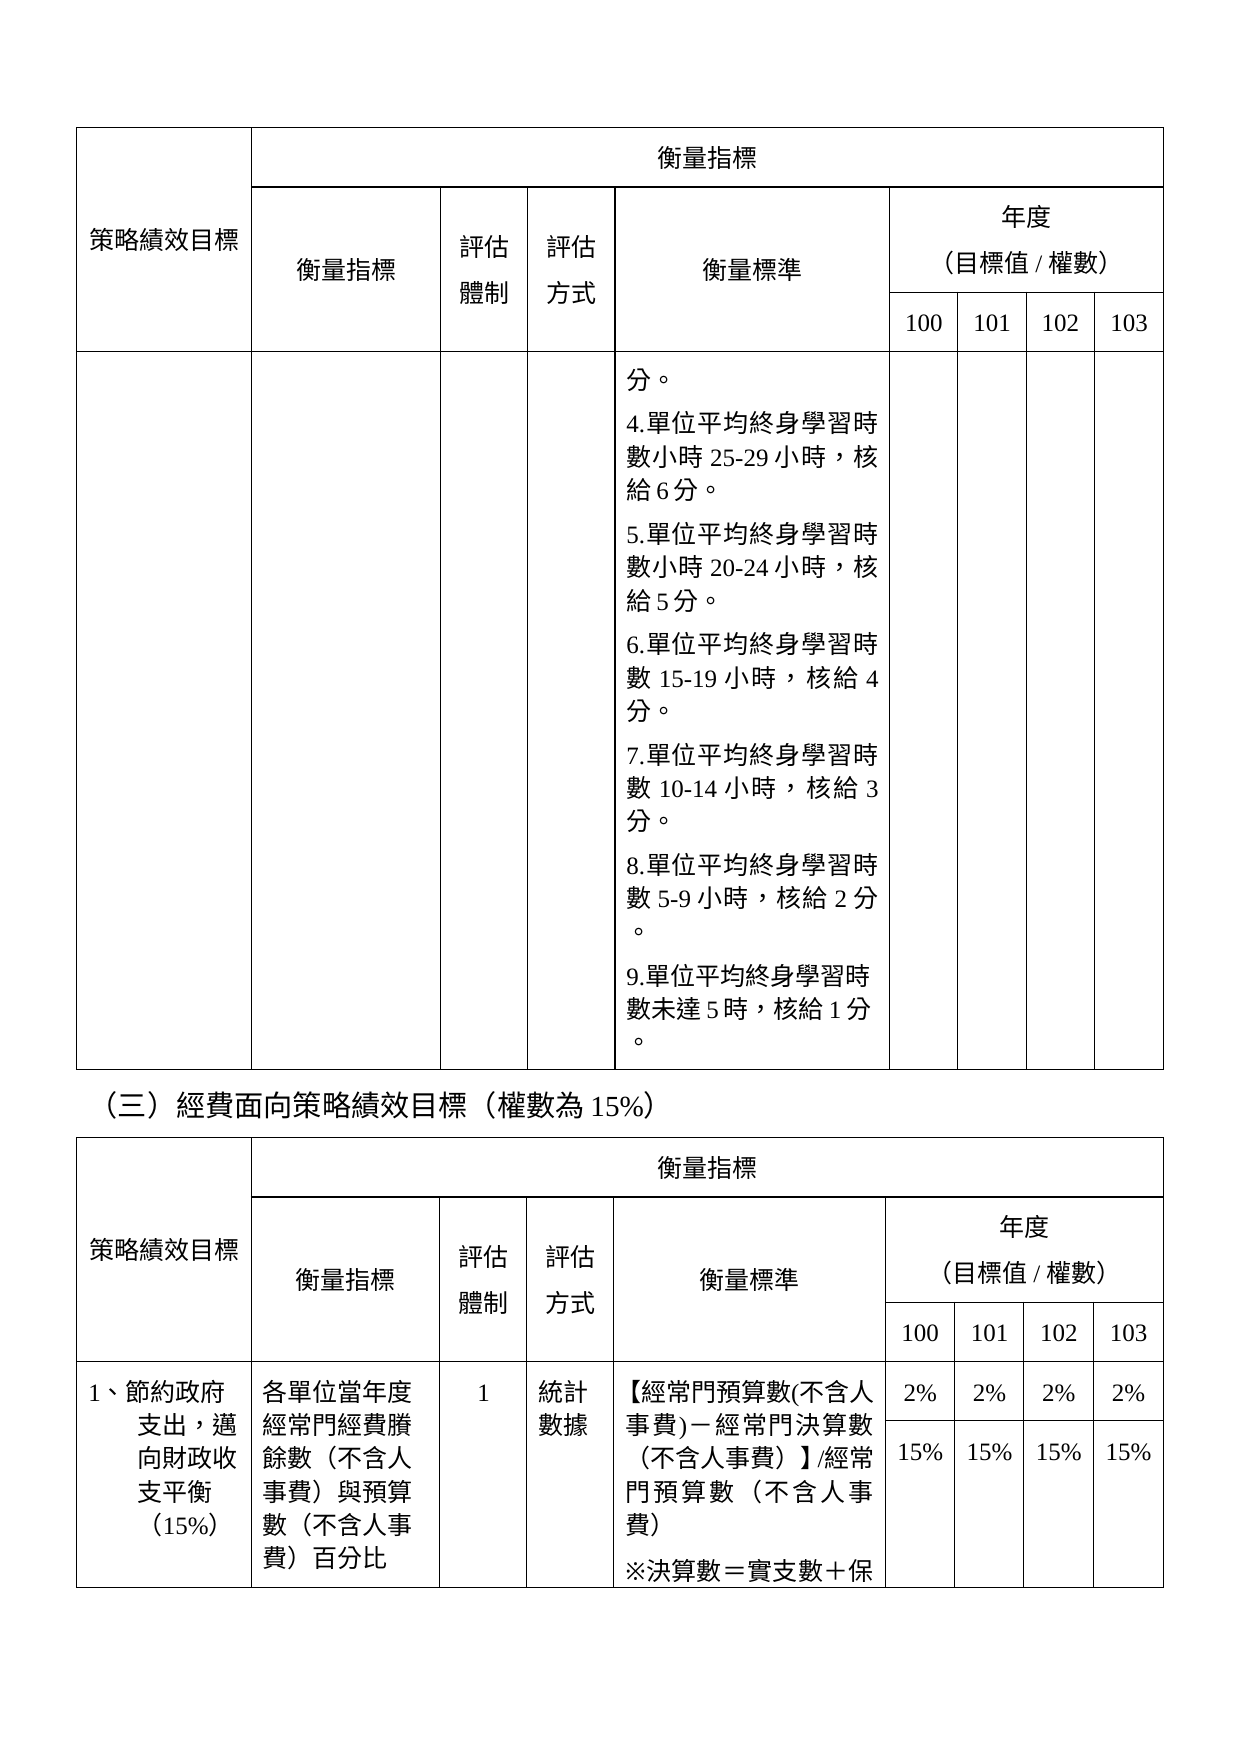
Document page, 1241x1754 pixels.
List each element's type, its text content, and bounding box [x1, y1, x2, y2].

table_cell [441, 352, 527, 1069]
table_cell 2% [1024, 1362, 1093, 1420]
table_header 衡量指標 [252, 1138, 1163, 1196]
table_cell [528, 352, 614, 1069]
table_cell 2% [1094, 1362, 1163, 1420]
table_cell 年度 （目標值 / 權數） [886, 1198, 1163, 1302]
table_cell 【經常門預算數(不含人事費)－經常門決算數（不含人事費）】/經常門預算數（不含人事費） ※決算數＝實支數＋保 [614, 1362, 885, 1587]
table_cell 15% [1024, 1421, 1093, 1587]
table_cell 統計數據 [527, 1362, 613, 1587]
table_cell 101 [958, 293, 1026, 351]
table_header 策略績效目標 [77, 128, 251, 351]
table_cell 103 [1095, 293, 1163, 351]
table_cell 評估 體制 [440, 1198, 526, 1361]
table_cell 101 [955, 1303, 1023, 1361]
table_cell 衡量標準 [616, 188, 889, 351]
table_cell 評估 方式 [528, 188, 614, 351]
table_cell 2% [886, 1362, 954, 1420]
table_cell 100 [886, 1303, 954, 1361]
table_cell 102 [1027, 293, 1094, 351]
table_cell [958, 352, 1026, 1069]
table_cell 節約政府支出，邁向財政收支平衡（15%） [77, 1362, 251, 1587]
table_cell [890, 352, 957, 1069]
table_cell 分。 4.單位平均終身學習時數小時25-29小時，核給6分。 5.單位平均終身學習時數小時20-24小時，核給5分。 6.單位平均終身學習時數15-19小時，核給4分。 7.單位平均終身學習時數10-14小時，核給3分。 8.單位平均終身學習時數5-9小時，核給2分。 9.單位平均終身學習時數未達5時，核給1分。 [616, 352, 889, 1069]
table_cell [1027, 352, 1094, 1069]
text （三）經費面向策略績效目標（權數為15%） [88, 1082, 1152, 1124]
table_cell [252, 352, 440, 1069]
table_cell 評估 方式 [527, 1198, 613, 1361]
table_cell 評估 體制 [441, 188, 527, 351]
table_cell [1095, 352, 1163, 1069]
table_cell 衡量指標 [252, 1198, 439, 1361]
table_cell 年度 （目標值 / 權數） [890, 188, 1163, 292]
table_cell 2% [955, 1362, 1023, 1420]
table_cell [77, 352, 251, 1069]
table_cell 15% [1094, 1421, 1163, 1587]
table_cell 100 [890, 293, 957, 351]
table_header 衡量指標 [252, 128, 1163, 186]
table_cell 103 [1094, 1303, 1163, 1361]
table_cell 各單位當年度經常門經費賸餘數（不含人事費）與預算數（不含人事費）百分比 [252, 1362, 439, 1587]
table_cell 102 [1024, 1303, 1093, 1361]
table_cell 15% [886, 1421, 954, 1587]
table_cell 衡量標準 [614, 1198, 885, 1361]
table_cell 衡量指標 [252, 188, 440, 351]
table_cell 1 [440, 1362, 526, 1587]
table_header 策略績效目標 [77, 1138, 251, 1361]
table_cell 15% [955, 1421, 1023, 1587]
